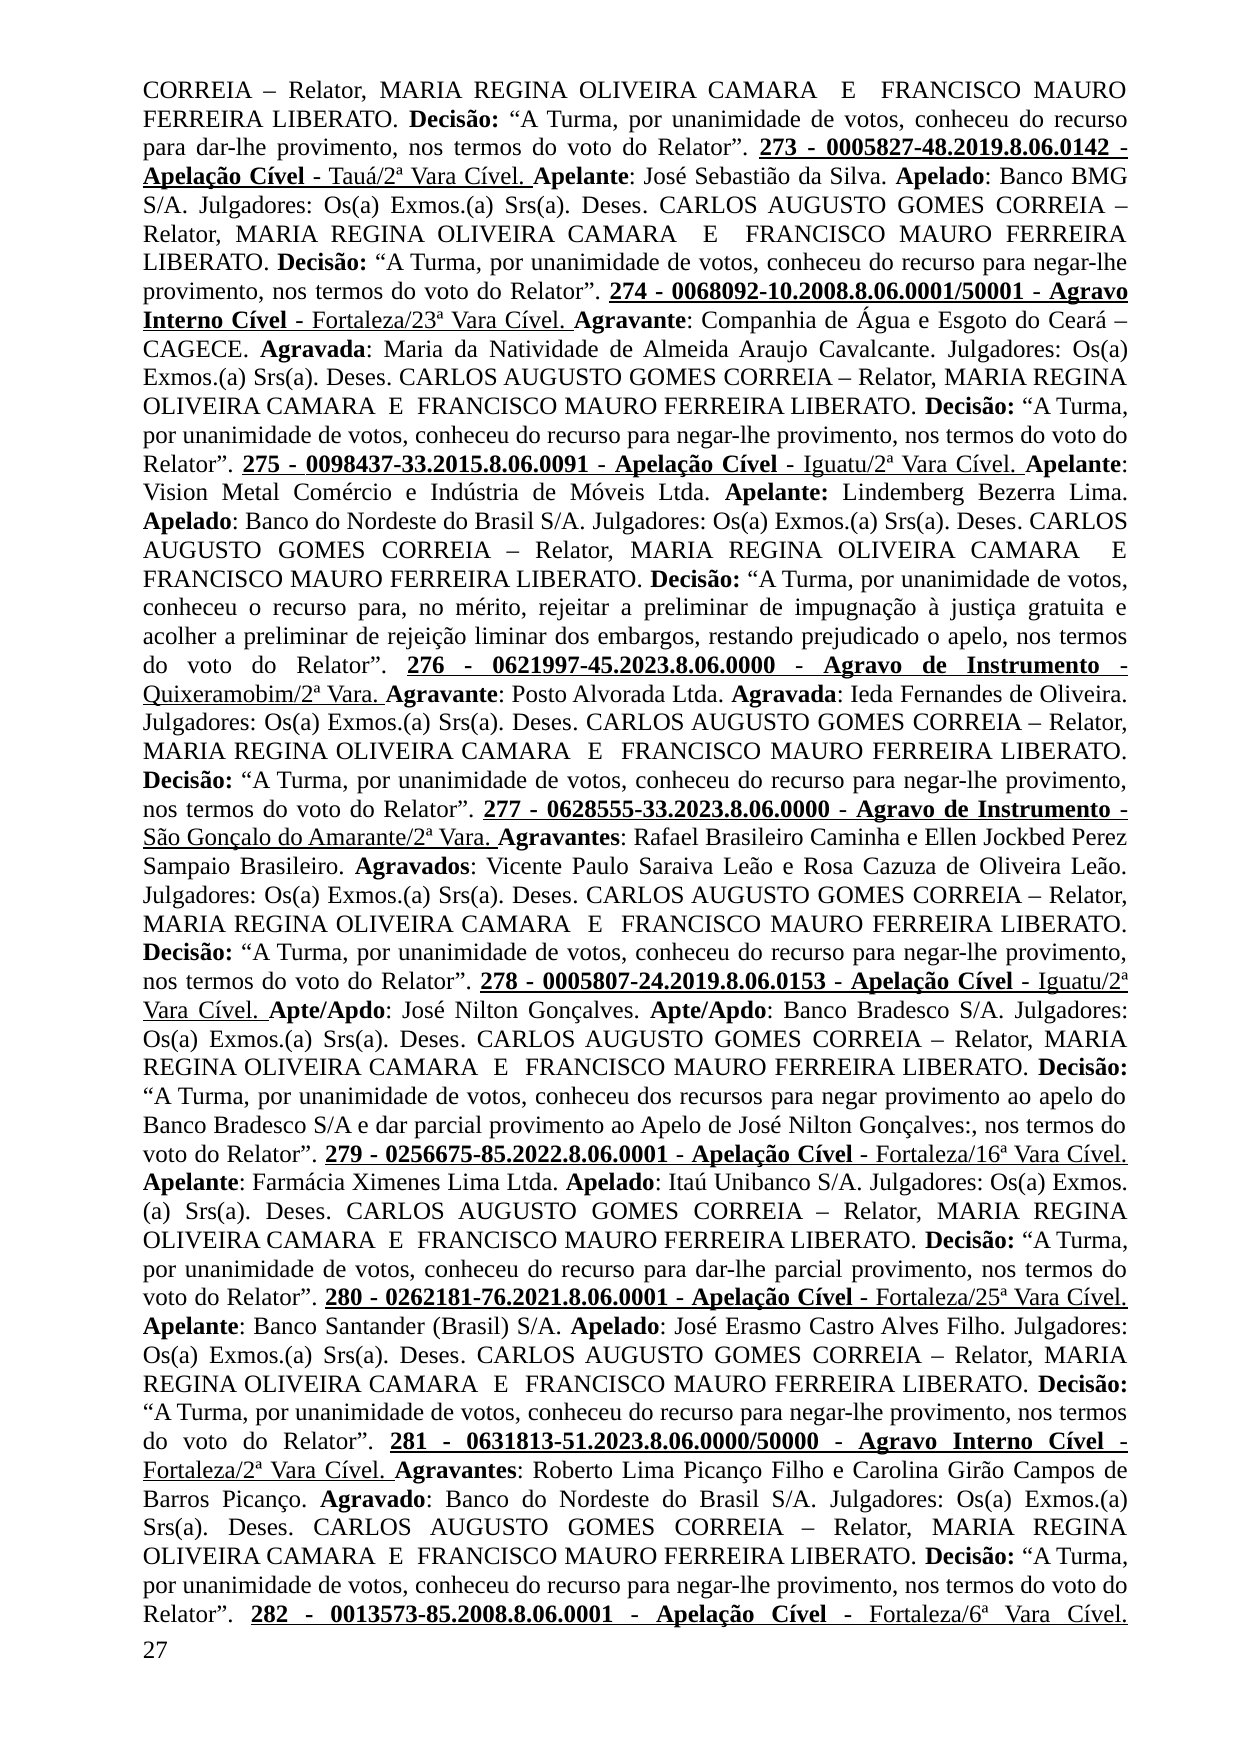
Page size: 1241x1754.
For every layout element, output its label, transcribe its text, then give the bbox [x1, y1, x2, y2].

text CORREIA – Relator, MARIA REGINA OLIVEIRA CAMARA E FRANCISCO MAURO FERREIRA LIBERATO. Decisão: “A Turma, por unanimidade de votos, conheceu do recurso para dar-lhe provimento, nos termos do voto do Relator”. 273 - 0005827-48.2019.8.06.0142 - Apelação Cível - Tauá/2ª Vara Cível. Apelante: José Sebastião da Silva. Apelado: Banco BMG S/A. Julgadores: Os(a) Exmos.(a) Srs(a). Deses. CARLOS AUGUSTO GOMES CORREIA – Relator, MARIA REGINA OLIVEIRA CAMARA E FRANCISCO MAURO FERREIRA LIBERATO. Decisão: “A Turma, por unanimidade de votos, conheceu do recurso para negar-lhe provimento, nos termos do voto do Relator”. 274 - 0068092-10.2008.8.06.0001/50001 - Agravo Interno Cível - Fortaleza/23ª Vara Cível. Agravante: Companhia de Água e Esgoto do Ceará – CAGECE. Agravada: Maria da Natividade de Almeida Araujo Cavalcante. Julgadores: Os(a) Exmos.(a) Srs(a). Deses. CARLOS AUGUSTO GOMES CORREIA – Relator, MARIA REGINA OLIVEIRA CAMARA E FRANCISCO MAURO FERREIRA LIBERATO. Decisão: “A Turma, por unanimidade de votos, conheceu do recurso para negar-lhe provimento, nos termos do voto do Relator”. 275 - 0098437-33.2015.8.06.0091 - Apelação Cível - Iguatu/2ª Vara Cível. Apelante: Vision Metal Comércio e Indústria de Móveis Ltda. Apelante: Lindemberg Bezerra Lima. Apelado: Banco do Nordeste do Brasil S/A. Julgadores: Os(a) Exmos.(a) Srs(a). Deses. CARLOS AUGUSTO GOMES CORREIA – Relator, MARIA REGINA OLIVEIRA CAMARA E FRANCISCO MAURO FERREIRA LIBERATO. Decisão: “A Turma, por unanimidade de votos, conheceu o recurso para, no mérito, rejeitar a preliminar de impugnação à justiça gratuita e acolher a preliminar de rejeição liminar dos embargos, restando prejudicado o apelo, nos termos do voto do Relator”. 276 - 0621997-45.2023.8.06.0000 - Agravo de Instrumento - Quixeramobim/2ª Vara. Agravante: Posto Alvorada Ltda. Agravada: Ieda Fernandes de Oliveira. Julgadores: Os(a) Exmos.(a) Srs(a). Deses. CARLOS AUGUSTO GOMES CORREIA – Relator, MARIA REGINA OLIVEIRA CAMARA E FRANCISCO MAURO FERREIRA LIBERATO. Decisão: “A Turma, por unanimidade de votos, conheceu do recurso para negar-lhe provimento, nos termos do voto do Relator”. 277 - 0628555-33.2023.8.06.0000 - Agravo de Instrumento - São Gonçalo do Amarante/2ª Vara. Agravantes: Rafael Brasileiro Caminha e Ellen Jockbed Perez Sampaio Brasileiro. Agravados: Vicente Paulo Saraiva Leão e Rosa Cazuza de Oliveira Leão. Julgadores: Os(a) Exmos.(a) Srs(a). Deses. CARLOS AUGUSTO GOMES CORREIA – Relator, MARIA REGINA OLIVEIRA CAMARA E FRANCISCO MAURO FERREIRA LIBERATO. Decisão: “A Turma, por unanimidade de votos, conheceu do recurso para negar-lhe provimento, nos termos do voto do Relator”. 278 - 0005807-24.2019.8.06.0153 - Apelação Cível - Iguatu/2ª Vara Cível. Apte/Apdo: José Nilton Gonçalves. Apte/Apdo: Banco Bradesco S/A. Julgadores: Os(a) Exmos.(a) Srs(a). Deses. CARLOS AUGUSTO GOMES CORREIA – Relator, MARIA REGINA OLIVEIRA CAMARA E FRANCISCO MAURO FERREIRA LIBERATO. Decisão: “A Turma, por unanimidade de votos, conheceu dos recursos para negar provimento ao apelo do Banco Bradesco S/A e dar parcial provimento ao Apelo de José Nilton Gonçalves:, nos termos do voto do Relator”. 279 - 0256675-85.2022.8.06.0001 - Apelação Cível - Fortaleza/16ª Vara Cível. Apelante: Farmácia Ximenes Lima Ltda. Apelado: Itaú Unibanco S/A. Julgadores: Os(a) Exmos.(a) Srs(a). Deses. CARLOS AUGUSTO GOMES CORREIA – Relator, MARIA REGINA OLIVEIRA CAMARA E FRANCISCO MAURO FERREIRA LIBERATO. Decisão: “A Turma, por unanimidade de votos, conheceu do recurso para dar-lhe parcial provimento, nos termos do voto do Relator”. 280 - 0262181-76.2021.8.06.0001 - Apelação Cível - Fortaleza/25ª Vara Cível. Apelante: Banco Santander (Brasil) S/A. Apelado: José Erasmo Castro Alves Filho. Julgadores: Os(a) Exmos.(a) Srs(a). Deses. CARLOS AUGUSTO GOMES CORREIA – Relator, MARIA REGINA OLIVEIRA CAMARA E FRANCISCO MAURO FERREIRA LIBERATO. Decisão: “A Turma, por unanimidade de votos, conheceu do recurso para negar-lhe provimento, nos termos do voto do Relator”. 281 - 0631813-51.2023.8.06.0000/50000 - Agravo Interno Cível - Fortaleza/2ª Vara Cível. Agravantes: Roberto Lima Picanço Filho e Carolina Girão Campos de Barros Picanço. Agravado: Banco do Nordeste do Brasil S/A. Julgadores: Os(a) Exmos.(a) Srs(a). Deses. CARLOS AUGUSTO GOMES CORREIA – Relator, MARIA REGINA OLIVEIRA CAMARA E FRANCISCO MAURO FERREIRA LIBERATO. Decisão: “A Turma, por unanimidade de votos, conheceu do recurso para negar-lhe provimento, nos termos do voto do Relator”. 282 - 0013573-85.2008.8.06.0001 - Apelação Cível - Fortaleza/6ª Vara Cível. [143, 75, 1128, 1627]
